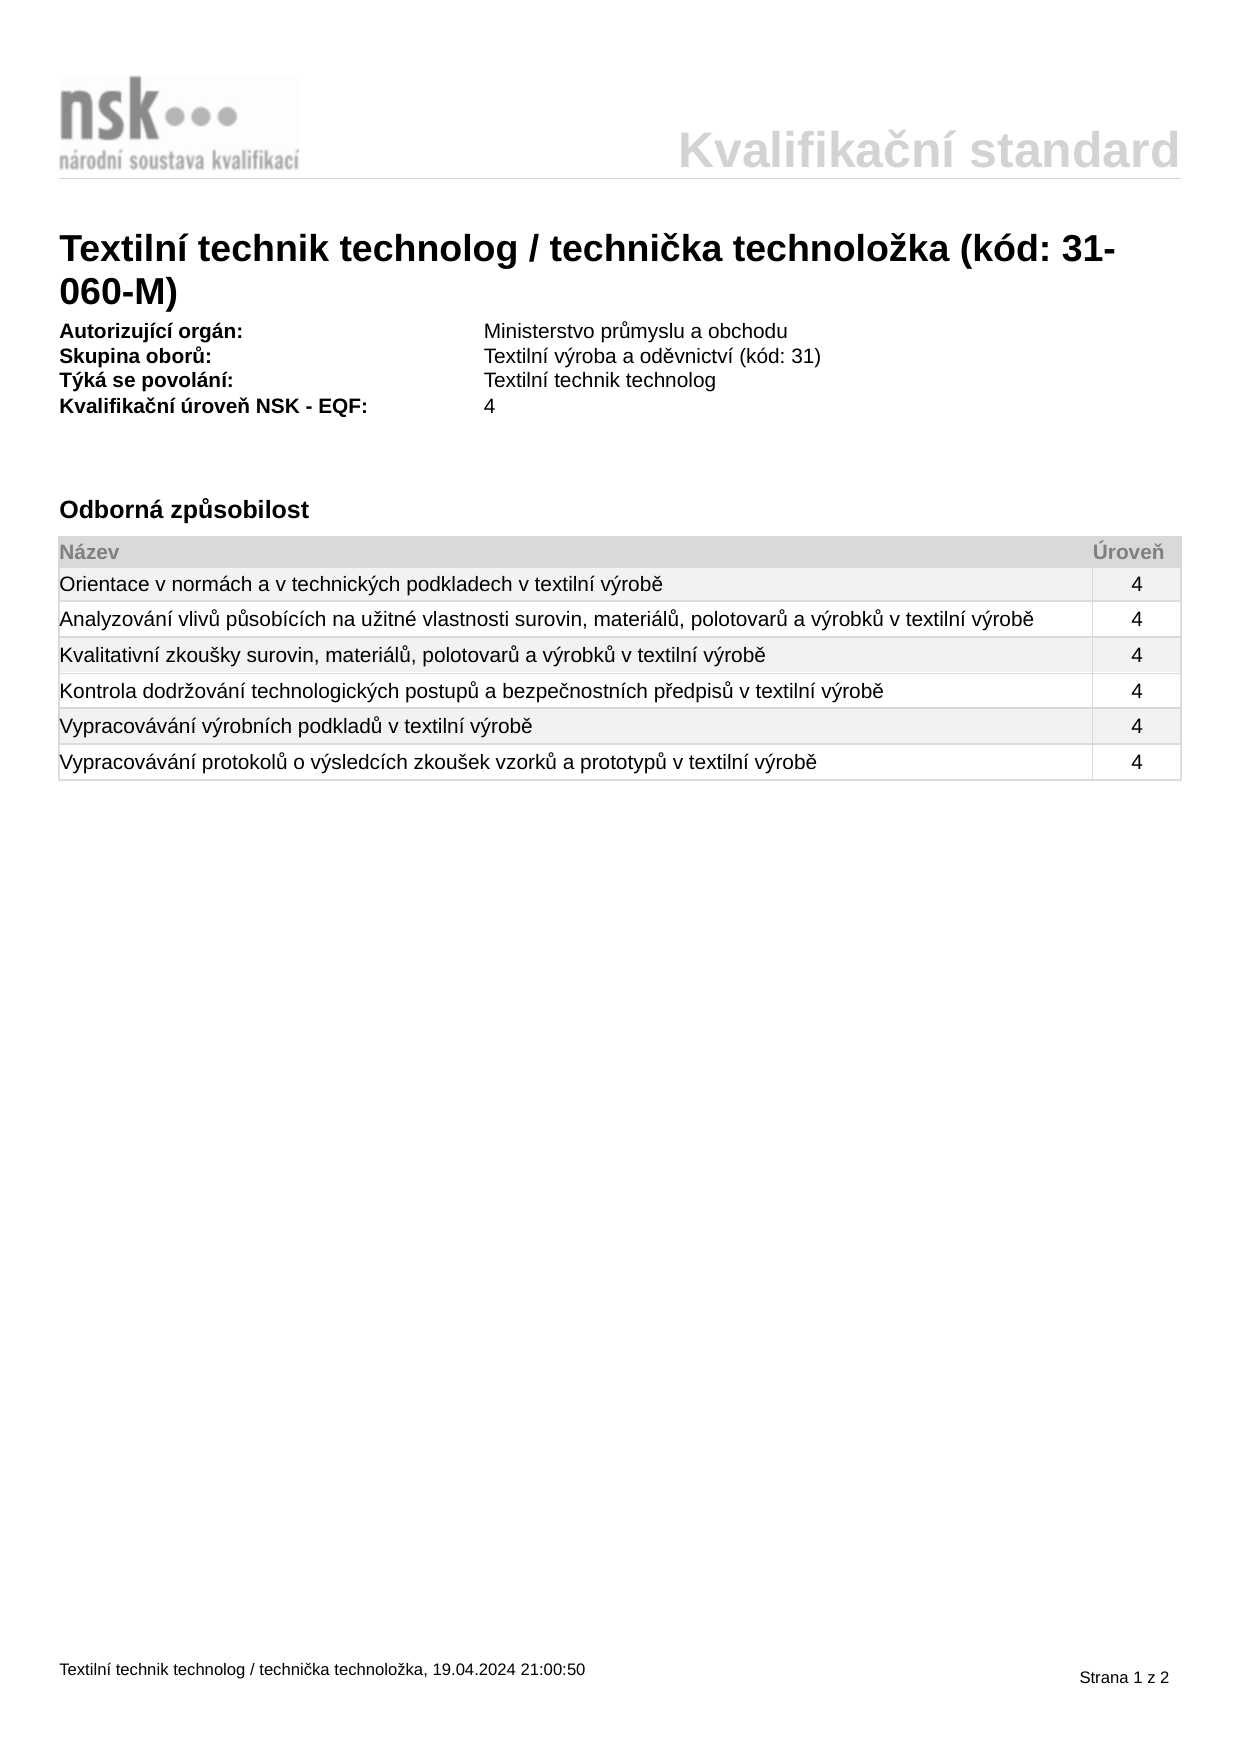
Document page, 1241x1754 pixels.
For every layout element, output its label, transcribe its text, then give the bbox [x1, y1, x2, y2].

table_cell Strana 1 z 2 [862, 1660, 1169, 1696]
table_cell Název [60, 538, 1092, 566]
table_cell 4 [1093, 568, 1180, 600]
table_header Kvalifikační standard [626, 59, 1181, 178]
table_cell [862, 313, 1093, 319]
table_cell Textilní technik technolog [484, 368, 1181, 393]
table_cell Vypracovávání protokolů o výsledcích zkoušek vzorků a prototypů v textilní výrobě [60, 745, 1092, 779]
table_cell [1169, 1660, 1181, 1696]
table_cell [1169, 1370, 1181, 1659]
table_cell [59, 172, 483, 178]
table_cell 4 [1093, 709, 1180, 743]
table_cell Textilní technik technolog / technička technoložka (kód: 31-060-M) [59, 224, 1181, 313]
table_cell [484, 1079, 620, 1370]
table_cell [626, 196, 862, 224]
table_cell [1093, 1079, 1169, 1370]
table_cell Textilní technik technolog / technička technoložka, 19.04.2024 21:00:50 [59, 1660, 862, 1696]
table_cell [1169, 196, 1181, 224]
table_cell [862, 781, 1093, 1079]
table_cell [1093, 781, 1169, 1079]
table_cell [626, 524, 862, 536]
table_cell [1169, 313, 1181, 319]
table_cell [626, 1079, 862, 1370]
table_cell [59, 1079, 483, 1370]
table_cell [59, 179, 1181, 196]
table_cell Ministerstvo průmyslu a obchodu [484, 319, 1181, 344]
table_cell [59, 524, 483, 536]
table_cell [1093, 313, 1169, 319]
table_cell [59, 313, 483, 319]
table_cell [484, 524, 620, 536]
table_cell [1093, 196, 1169, 224]
table_cell [484, 1370, 620, 1659]
table_cell Kontrola dodržování technologických postupů a bezpečnostních předpisů v textilní výrobě [60, 674, 1092, 707]
table_cell Kvalifikační úroveň NSK - EQF: [59, 394, 483, 417]
table_cell Týká se povolání: [59, 368, 483, 392]
table_cell [484, 781, 620, 1079]
table_cell Textilní výroba a oděvnictví (kód: 31) [484, 344, 1181, 368]
table_cell [862, 524, 1093, 536]
table_cell [620, 781, 626, 1079]
table_cell [59, 418, 483, 489]
table_cell [620, 1079, 626, 1370]
table_cell [620, 418, 626, 489]
table_cell [626, 418, 862, 489]
table_cell [862, 1079, 1093, 1370]
table_cell [620, 1370, 626, 1659]
table_cell [484, 418, 620, 489]
table_cell [59, 1370, 483, 1659]
table_cell 4 [1093, 745, 1180, 779]
table_cell [1093, 1370, 1169, 1659]
table_cell [1169, 1079, 1181, 1370]
table_cell Kvalitativní zkoušky surovin, materiálů, polotovarů a výrobků v textilní výrobě [60, 638, 1092, 672]
table_cell [1169, 418, 1181, 489]
table_cell [626, 313, 862, 319]
table_cell [484, 313, 620, 319]
table_cell 4 [484, 394, 1181, 417]
picture [58, 59, 621, 172]
table_cell Orientace v normách a v technických podkladech v textilní výrobě [60, 568, 1092, 600]
table_header [621, 59, 626, 172]
table_cell [862, 418, 1093, 489]
table_cell [59, 781, 483, 1079]
table_cell Skupina oborů: [59, 344, 483, 368]
table_cell [626, 1370, 862, 1659]
table_cell [484, 196, 620, 224]
table_cell [1093, 418, 1169, 489]
table_cell Autorizující orgán: [59, 319, 483, 343]
table_cell [1169, 781, 1181, 1079]
table_cell [59, 196, 483, 224]
table_cell [484, 172, 620, 178]
table_cell 4 [1093, 638, 1180, 672]
table_cell 4 [1093, 674, 1180, 707]
table_cell [620, 196, 626, 224]
table_cell [1093, 524, 1169, 536]
table_cell Odborná způsobilost [59, 490, 1181, 524]
table_cell Analyzování vlivů působících na užitné vlastnosti surovin, materiálů, polotovarů a výrobků v textilní výrobě [60, 602, 1092, 636]
table_cell [620, 524, 626, 536]
table_cell 4 [1093, 602, 1180, 636]
table_cell [862, 196, 1093, 224]
table_cell Úroveň [1093, 538, 1180, 566]
table_cell [1169, 524, 1181, 536]
table_cell [626, 781, 862, 1079]
table_cell [862, 1370, 1093, 1659]
table_cell Vypracovávání výrobních podkladů v textilní výrobě [60, 709, 1092, 743]
